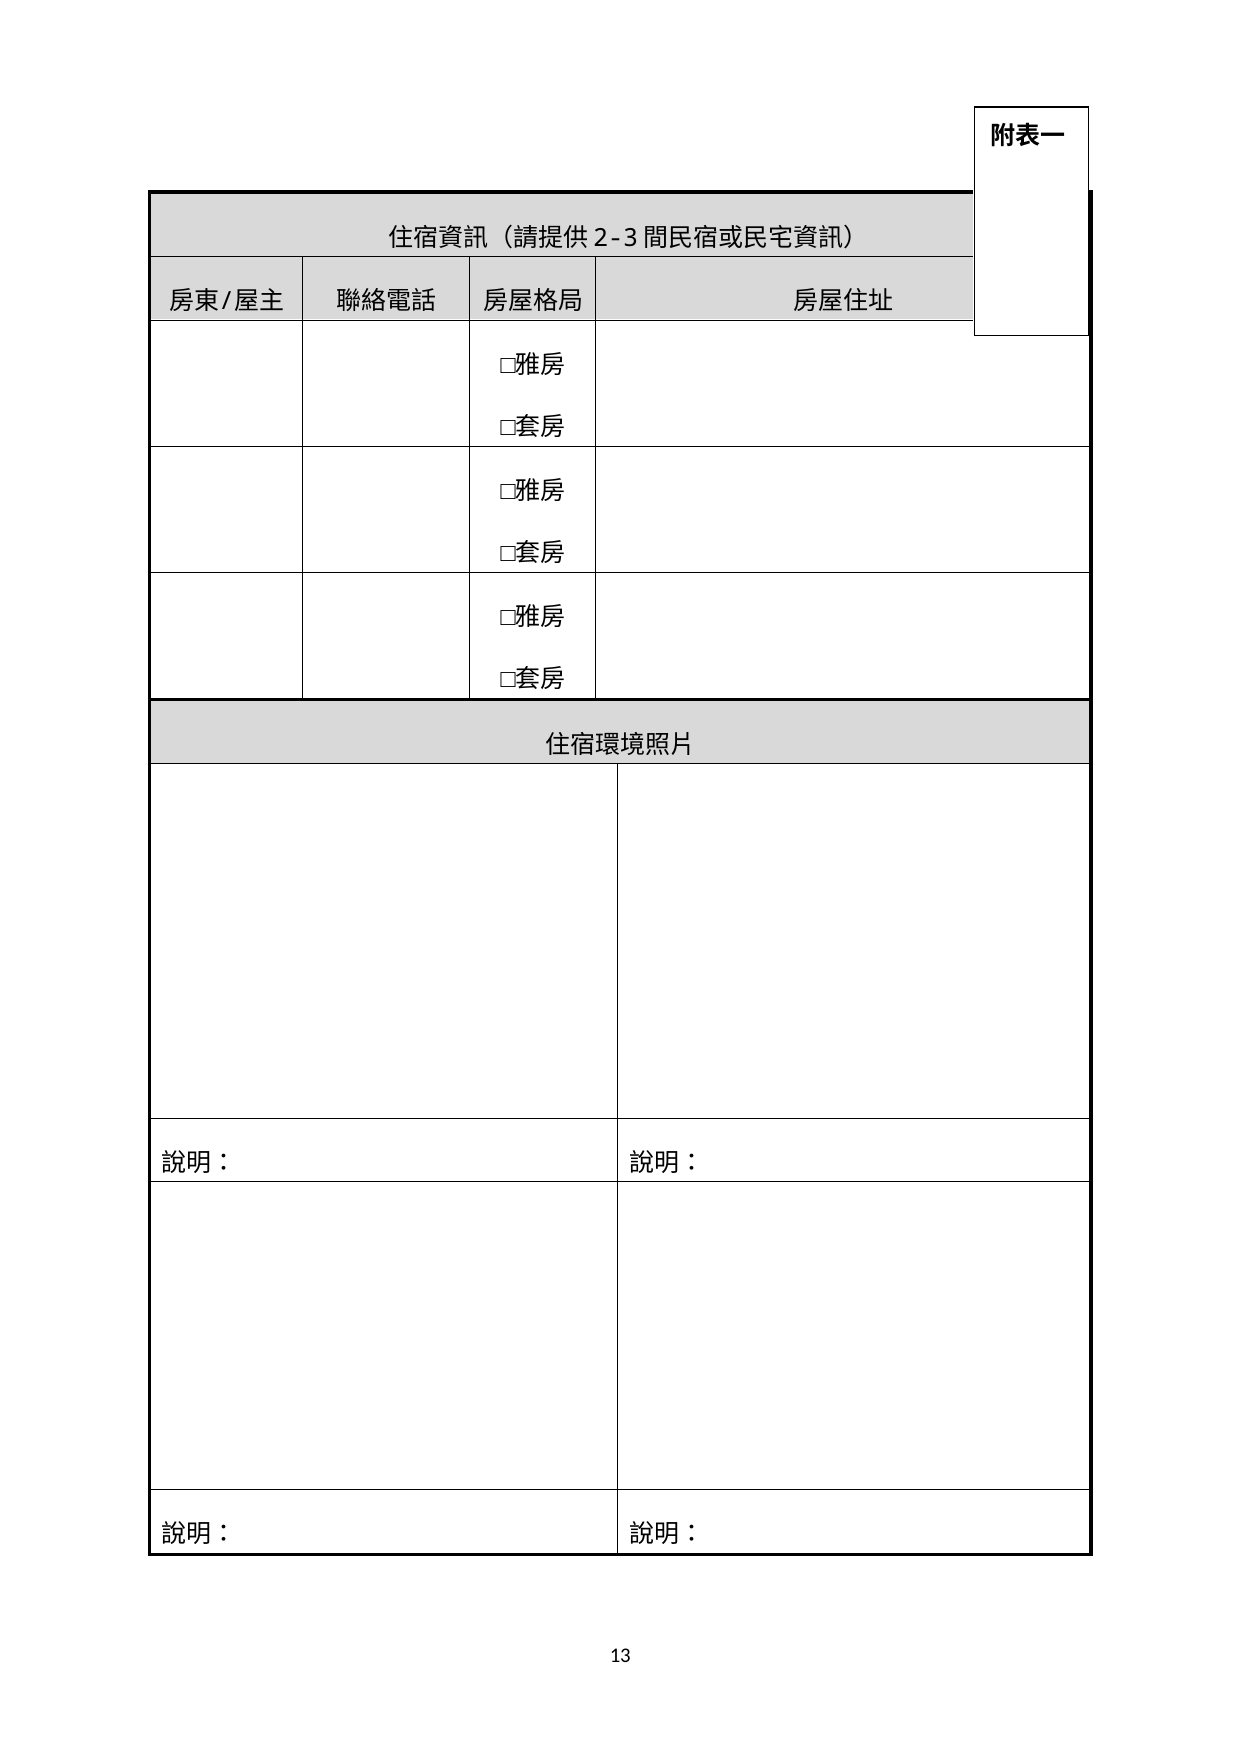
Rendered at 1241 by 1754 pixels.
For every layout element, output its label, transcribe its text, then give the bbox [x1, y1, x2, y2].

table_cell [303, 447, 469, 572]
table_cell [151, 447, 302, 572]
table_cell □雅房 □套房 [470, 573, 595, 698]
table_cell 說明： [618, 1119, 1089, 1181]
table_cell 房屋格局 [470, 257, 595, 319]
table_cell 說明： [618, 1490, 1089, 1553]
table_cell [303, 321, 469, 446]
table_cell 房東/屋主 [151, 257, 302, 319]
table_cell [303, 573, 469, 698]
table_header 住宿資訊（請提供2-3間民宿或民宅資訊） [151, 194, 973, 256]
table_cell □雅房 □套房 [470, 321, 595, 446]
table_cell [618, 764, 1089, 1117]
table_cell 住宿環境照片 [151, 701, 1089, 763]
table_cell 說明： [151, 1119, 617, 1181]
table_cell [596, 321, 1089, 446]
table_cell 說明： [151, 1490, 617, 1553]
text 附表一 [990, 115, 1072, 151]
table_cell [151, 764, 617, 1117]
table_cell [151, 321, 302, 446]
table_cell □雅房 □套房 [470, 447, 595, 572]
table_cell 聯絡電話 [303, 257, 469, 319]
table_cell [618, 1182, 1089, 1489]
table_cell [151, 573, 302, 698]
table_cell [596, 573, 1089, 698]
table_cell 房屋住址 [596, 257, 973, 319]
table_cell [151, 1182, 617, 1489]
table_cell [596, 447, 1089, 572]
